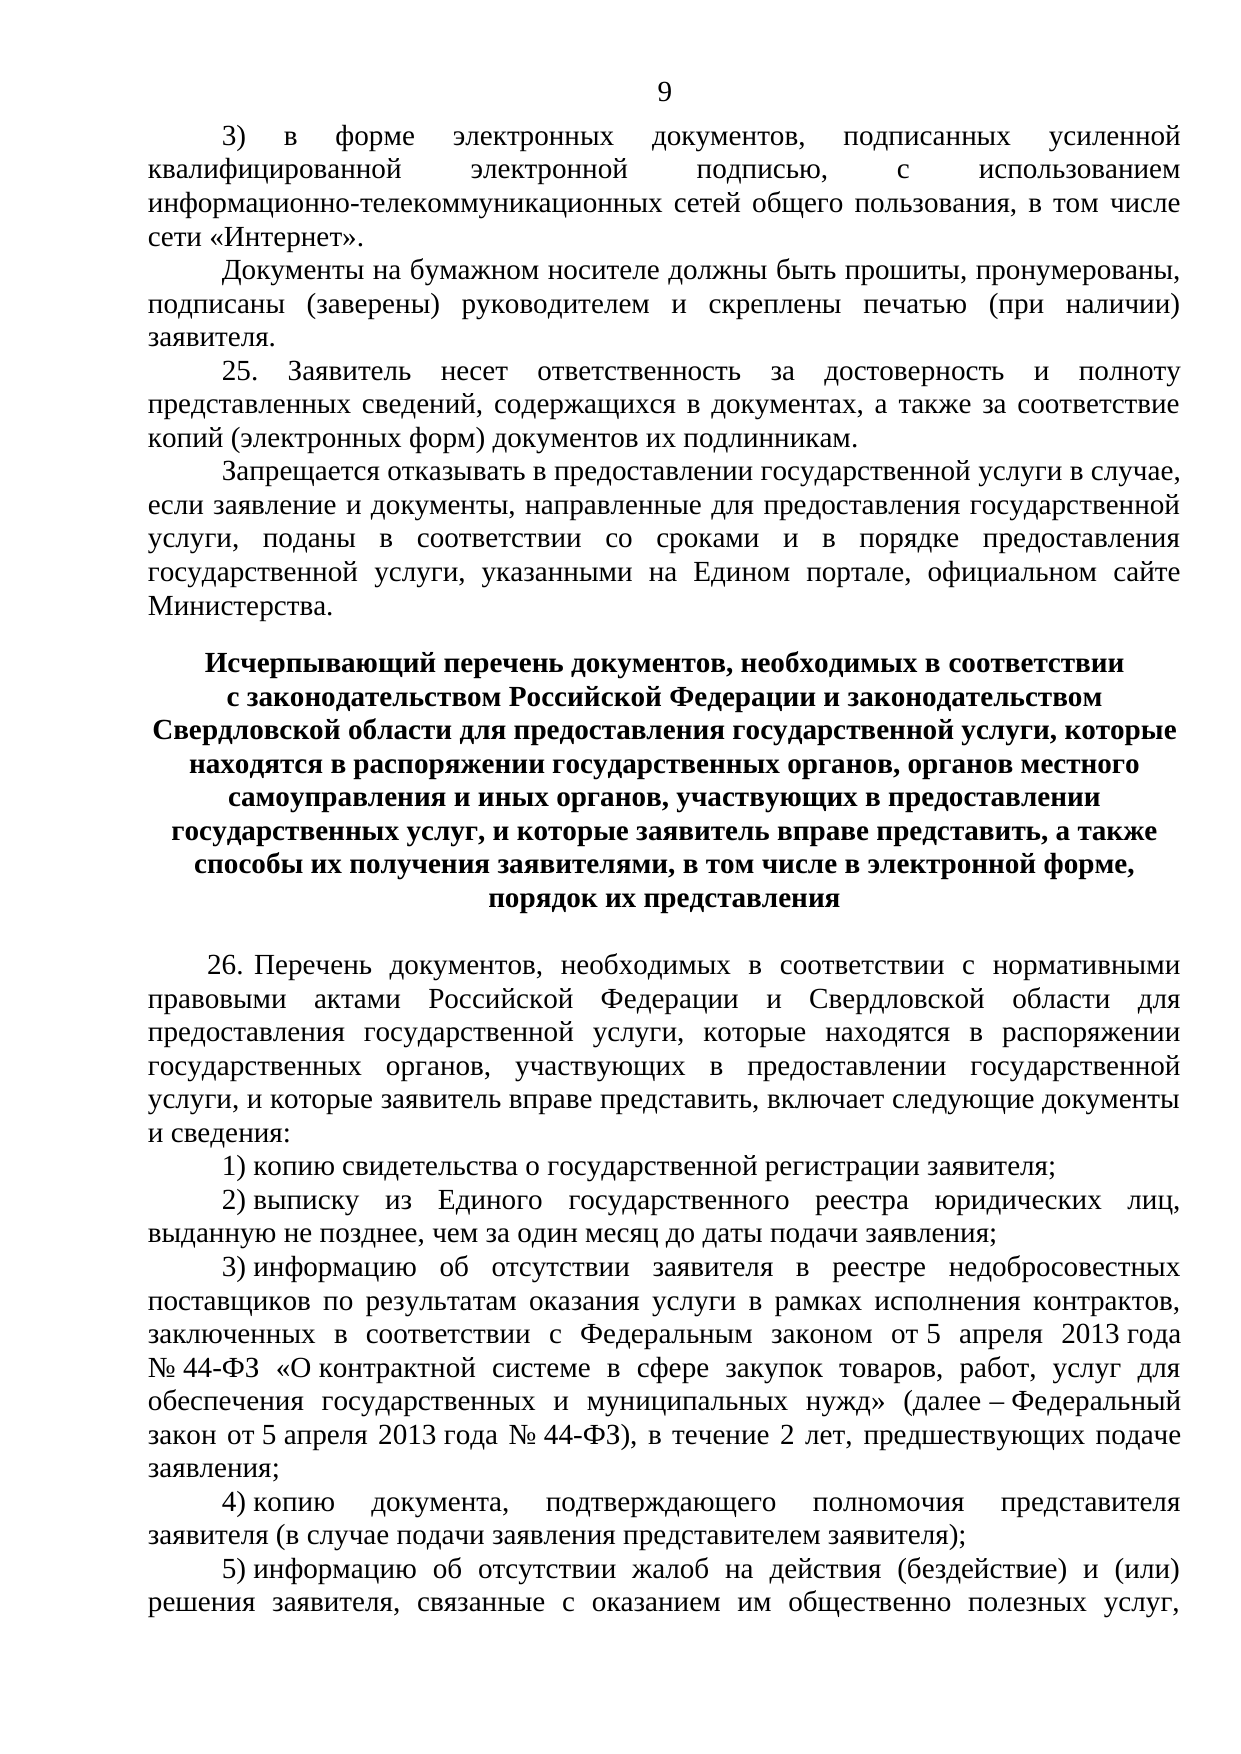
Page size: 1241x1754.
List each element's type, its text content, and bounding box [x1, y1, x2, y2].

text 25. Заявитель несет ответственность за достоверность и полноту представленных сведений, содержащихся в документах, а также за соответствие копий (электронных форм) документов их подлинникам. [148, 353, 1181, 453]
text Исчерпывающий перечень документов, необходимых в соответствии с законодательством Российской Федерации и законодательством Свердловской области для предоставления государственной услуги, которые находятся в распоряжении государственных органов, органов местного самоуправления и иных органов, участвующих в предоставлении государственных услуг, и которые заявитель вправе представить, а также способы их получения заявителями, в том числе в электронной форме, порядок их представления [148, 645, 1181, 914]
text Документы на бумажном носителе должны быть прошиты, пронумерованы, подписаны (заверены) руководителем и скреплены печатью (при наличии) заявителя. [148, 252, 1181, 353]
list Перечень документов, необходимых в соответствии с нормативными правовыми актами Российской Федерации и Свердловской области для предоставления государственной услуги, которые находятся в распоряжении государственных органов, участвующих в предоставлении государственной услуги, и которые заявитель вправе представить, включает следующие документы и сведения: [148, 947, 1181, 1148]
text 3) в форме электронных документов, подписанных усиленной квалифицированной электронной подписью, с использованием информационно‑телекоммуникационных сетей общего пользования, в том числе сети «Интернет». [148, 118, 1181, 252]
text 5) информацию об отсутствии жалоб на действия (бездействие) и (или) решения заявителя, связанные с оказанием им общественно полезных услуг, [148, 1551, 1181, 1618]
text 3) информацию об отсутствии заявителя в реестре недобросовестных поставщиков по результатам оказания услуги в рамках исполнения контрактов, заключенных в соответствии с Федеральным законом от 5 апреля 2013 года № 44‑ФЗ «О контрактной системе в сфере закупок товаров, работ, услуг для обеспечения государственных и муниципальных нужд» (далее – Федеральный закон от 5 апреля 2013 года № 44‑ФЗ), в течение 2 лет, предшествующих подаче заявления; [148, 1249, 1181, 1484]
text Запрещается отказывать в предоставлении государственной услуги в случае, если заявление и документы, направленные для предоставления государственной услуги, поданы в соответствии со сроками и в порядке предоставления государственной услуги, указанными на Едином портале, официальном сайте Министерства. [148, 453, 1181, 621]
text 4) копию документа, подтверждающего полномочия представителя заявителя (в случае подачи заявления представителем заявителя); [148, 1484, 1181, 1551]
text 1) копию свидетельства о государственной регистрации заявителя; [148, 1148, 1181, 1182]
text 2) выписку из Единого государственного реестра юридических лиц, выданную не позднее, чем за один месяц до даты подачи заявления; [148, 1182, 1181, 1249]
